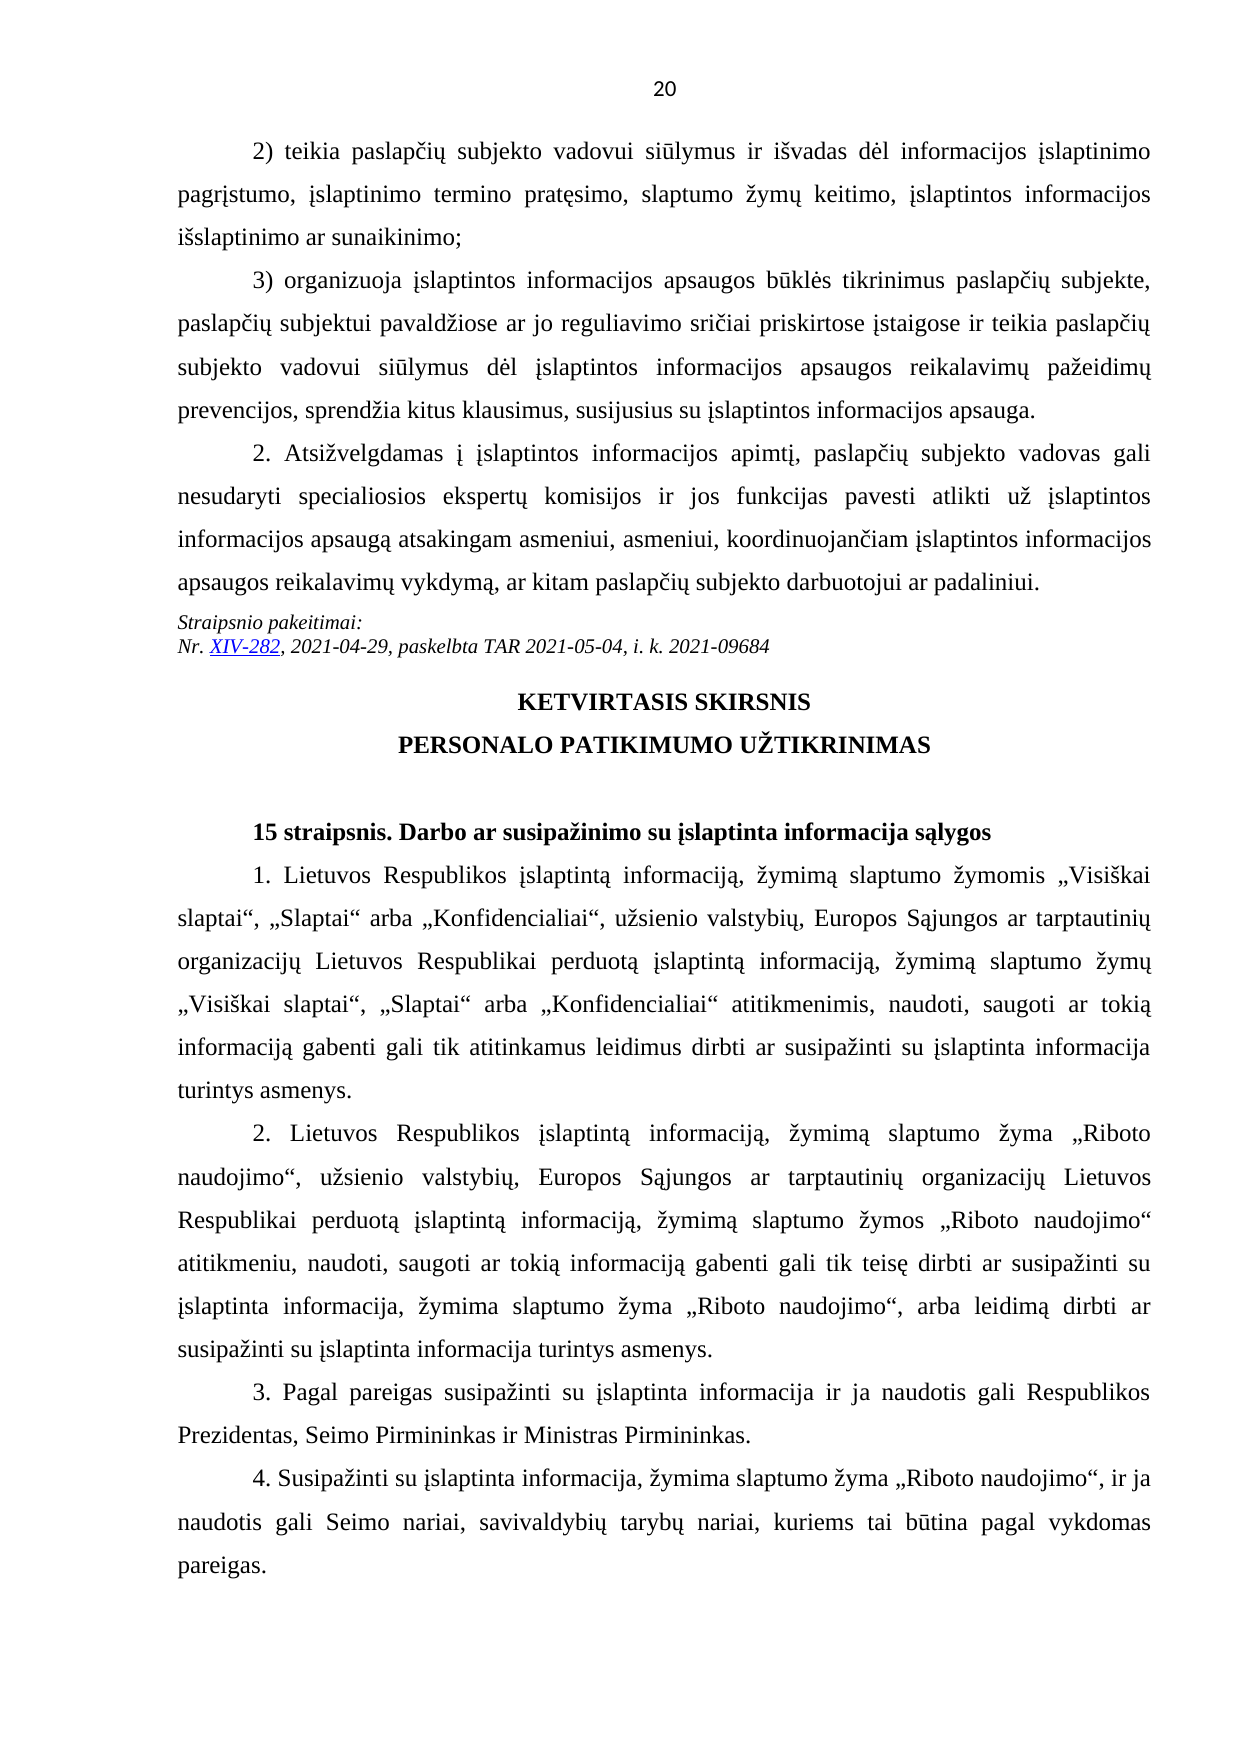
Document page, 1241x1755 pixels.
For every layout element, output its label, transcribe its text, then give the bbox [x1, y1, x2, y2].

text 1. Lietuvos Respublikos įslaptintą informaciją, žymimą slaptumo žymomis „Visiškai slaptai“, „Slaptai“ arba „Konfidencialiai“, užsienio valstybių, Europos Sąjungos ar tarptautinių organizacijų Lietuvos Respublikai perduotą įslaptintą informaciją, žymimą slaptumo žymų „Visiškai slaptai“, „Slaptai“ arba „Konfidencialiai“ atitikmenimis, naudoti, saugoti ar tokią informaciją gabenti gali tik atitinkamus leidimus dirbti ar susipažinti su įslaptinta informacija turintys asmenys. [177, 860, 1152, 1104]
text KETVIRTASIS SKIRSNIS [177, 687, 1152, 716]
text 4. Susipažinti su įslaptinta informacija, žymima slaptumo žyma „Riboto naudojimo“, ir ja naudotis gali Seimo nariai, savivaldybių tarybų nariai, kuriems tai būtina pagal vykdomas pareigas. [177, 1463, 1152, 1578]
text 15 straipsnis. Darbo ar susipažinimo su įslaptinta informacija sąlygos [177, 817, 1152, 845]
text Nr. XIV-282, 2021-04-29, paskelbta TAR 2021-05-04, i. k. 2021-09684 [177, 634, 1152, 658]
text 2. Lietuvos Respublikos įslaptintą informaciją, žymimą slaptumo žyma „Riboto naudojimo“, užsienio valstybių, Europos Sąjungos ar tarptautinių organizacijų Lietuvos Respublikai perduotą įslaptintą informaciją, žymimą slaptumo žymos „Riboto naudojimo“ atitikmeniu, naudoti, saugoti ar tokią informaciją gabenti gali tik teisę dirbti ar susipažinti su įslaptinta informacija, žymima slaptumo žyma „Riboto naudojimo“, arba leidimą dirbti ar susipažinti su įslaptinta informacija turintys asmenys. [177, 1118, 1152, 1363]
text 3. Pagal pareigas susipažinti su įslaptinta informacija ir ja naudotis gali Respublikos Prezidentas, Seimo Pirmininkas ir Ministras Pirmininkas. [177, 1377, 1152, 1449]
text 2) teikia paslapčių subjekto vadovui siūlymus ir išvadas dėl informacijos įslaptinimo pagrįstumo, įslaptinimo termino pratęsimo, slaptumo žymų keitimo, įslaptintos informacijos išslaptinimo ar sunaikinimo; [177, 136, 1152, 251]
text 3) organizuoja įslaptintos informacijos apsaugos būklės tikrinimus paslapčių subjekte, paslapčių subjektui pavaldžiose ar jo reguliavimo sričiai priskirtose įstaigose ir teikia paslapčių subjekto vadovui siūlymus dėl įslaptintos informacijos apsaugos reikalavimų pažeidimų prevencijos, sprendžia kitus klausimus, susijusius su įslaptintos informacijos apsauga. [177, 265, 1152, 423]
text 2. Atsižvelgdamas į įslaptintos informacijos apimtį, paslapčių subjekto vadovas gali nesudaryti specialiosios ekspertų komisijos ir jos funkcijas pavesti atlikti už įslaptintos informacijos apsaugą atsakingam asmeniui, asmeniui, koordinuojančiam įslaptintos informacijos apsaugos reikalavimų vykdymą, ar kitam paslapčių subjekto darbuotojui ar padaliniui. [177, 438, 1152, 596]
text Straipsnio pakeitimai: [177, 610, 1152, 634]
text PERSONALO PATIKIMUMO UŽTIKRINIMAS [177, 730, 1152, 759]
